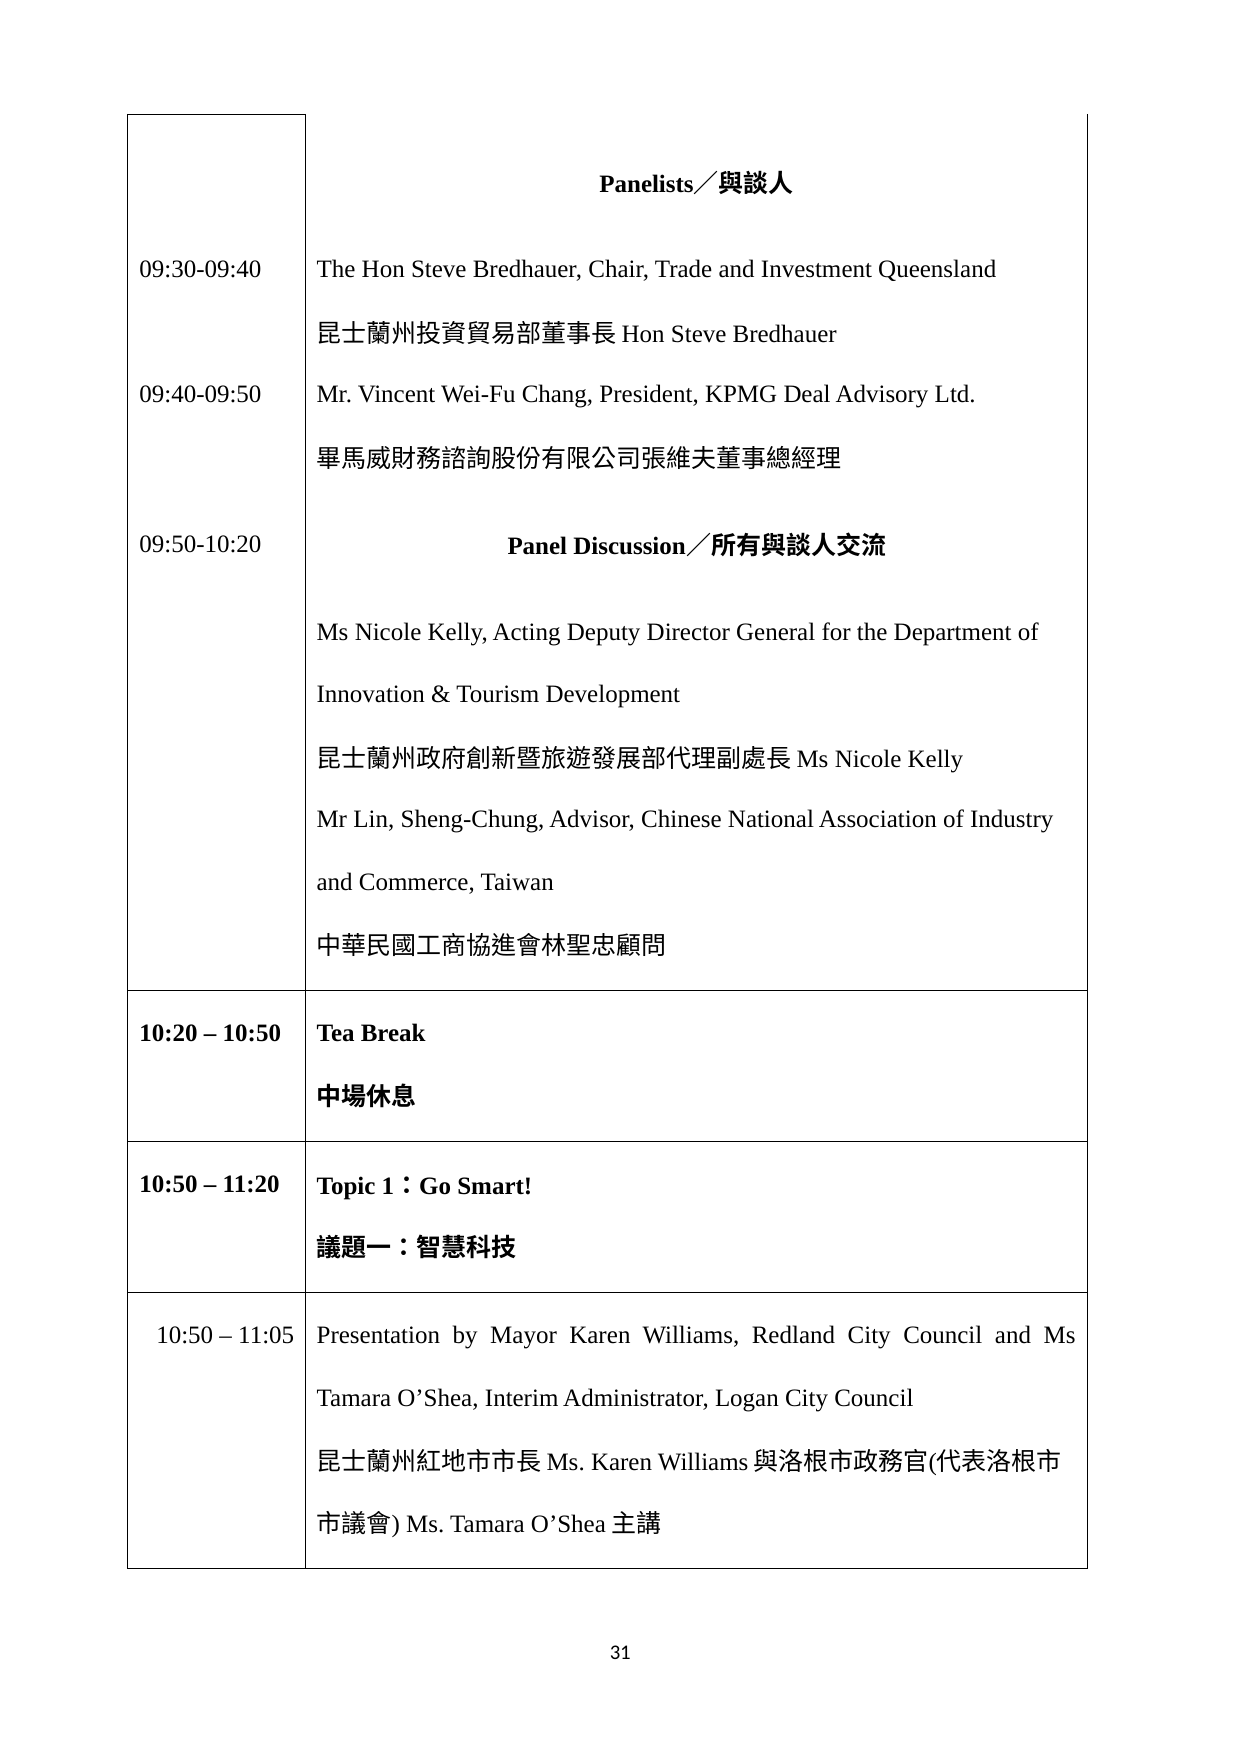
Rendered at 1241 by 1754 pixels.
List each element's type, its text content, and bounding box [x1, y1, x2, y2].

table_cell Tea Break 中場休息 [306, 991, 1087, 1141]
table_cell [128, 115, 305, 227]
table_cell Mr. Vincent Wei-Fu Chang, President, KPMG Deal Advisory Ltd. 畢馬威財務諮詢股份有限公司張維夫董事總經理 [306, 352, 1087, 477]
table_cell Panelists／與談人 [306, 114, 1087, 227]
table_cell [128, 590, 305, 990]
table_cell 10:20 – 10:50 [128, 991, 305, 1141]
table_cell Ms Nicole Kelly, Acting Deputy Director General for the Department of Innovation & Tourism Development 昆士蘭州政府創新暨旅遊發展部代理副處長Ms Nicole Kelly Mr Lin, Sheng-Chung, Advisor, Chinese National Association of Industry and Commerce, Taiwan 中華民國工商協進會林聖忠顧問 [306, 590, 1087, 990]
table_cell 10:50 – 11:20 [128, 1142, 305, 1292]
table_cell 09:40-09:50 [128, 352, 305, 477]
table_cell 10:50 – 11:05 [128, 1293, 305, 1568]
table_cell Topic 1：Go Smart! 議題一：智慧科技 [306, 1142, 1087, 1292]
table_cell Panel Discussion／所有與談人交流 [306, 477, 1087, 590]
table_cell 09:50-10:20 [128, 477, 305, 590]
table_cell The Hon Steve Bredhauer, Chair, Trade and Investment Queensland 昆士蘭州投資貿易部董事長Hon Steve Bredhauer [306, 227, 1087, 352]
table_cell Presentation by Mayor Karen Williams, Redland City Council and Ms Tamara O’Shea, Interim Administrator, Logan City Council 昆士蘭州紅地市市長Ms. Karen Williams與洛根市政務官(代表洛根市市議會) Ms. Tamara O’Shea主講 [306, 1293, 1087, 1568]
table_cell 09:30-09:40 [128, 227, 305, 352]
